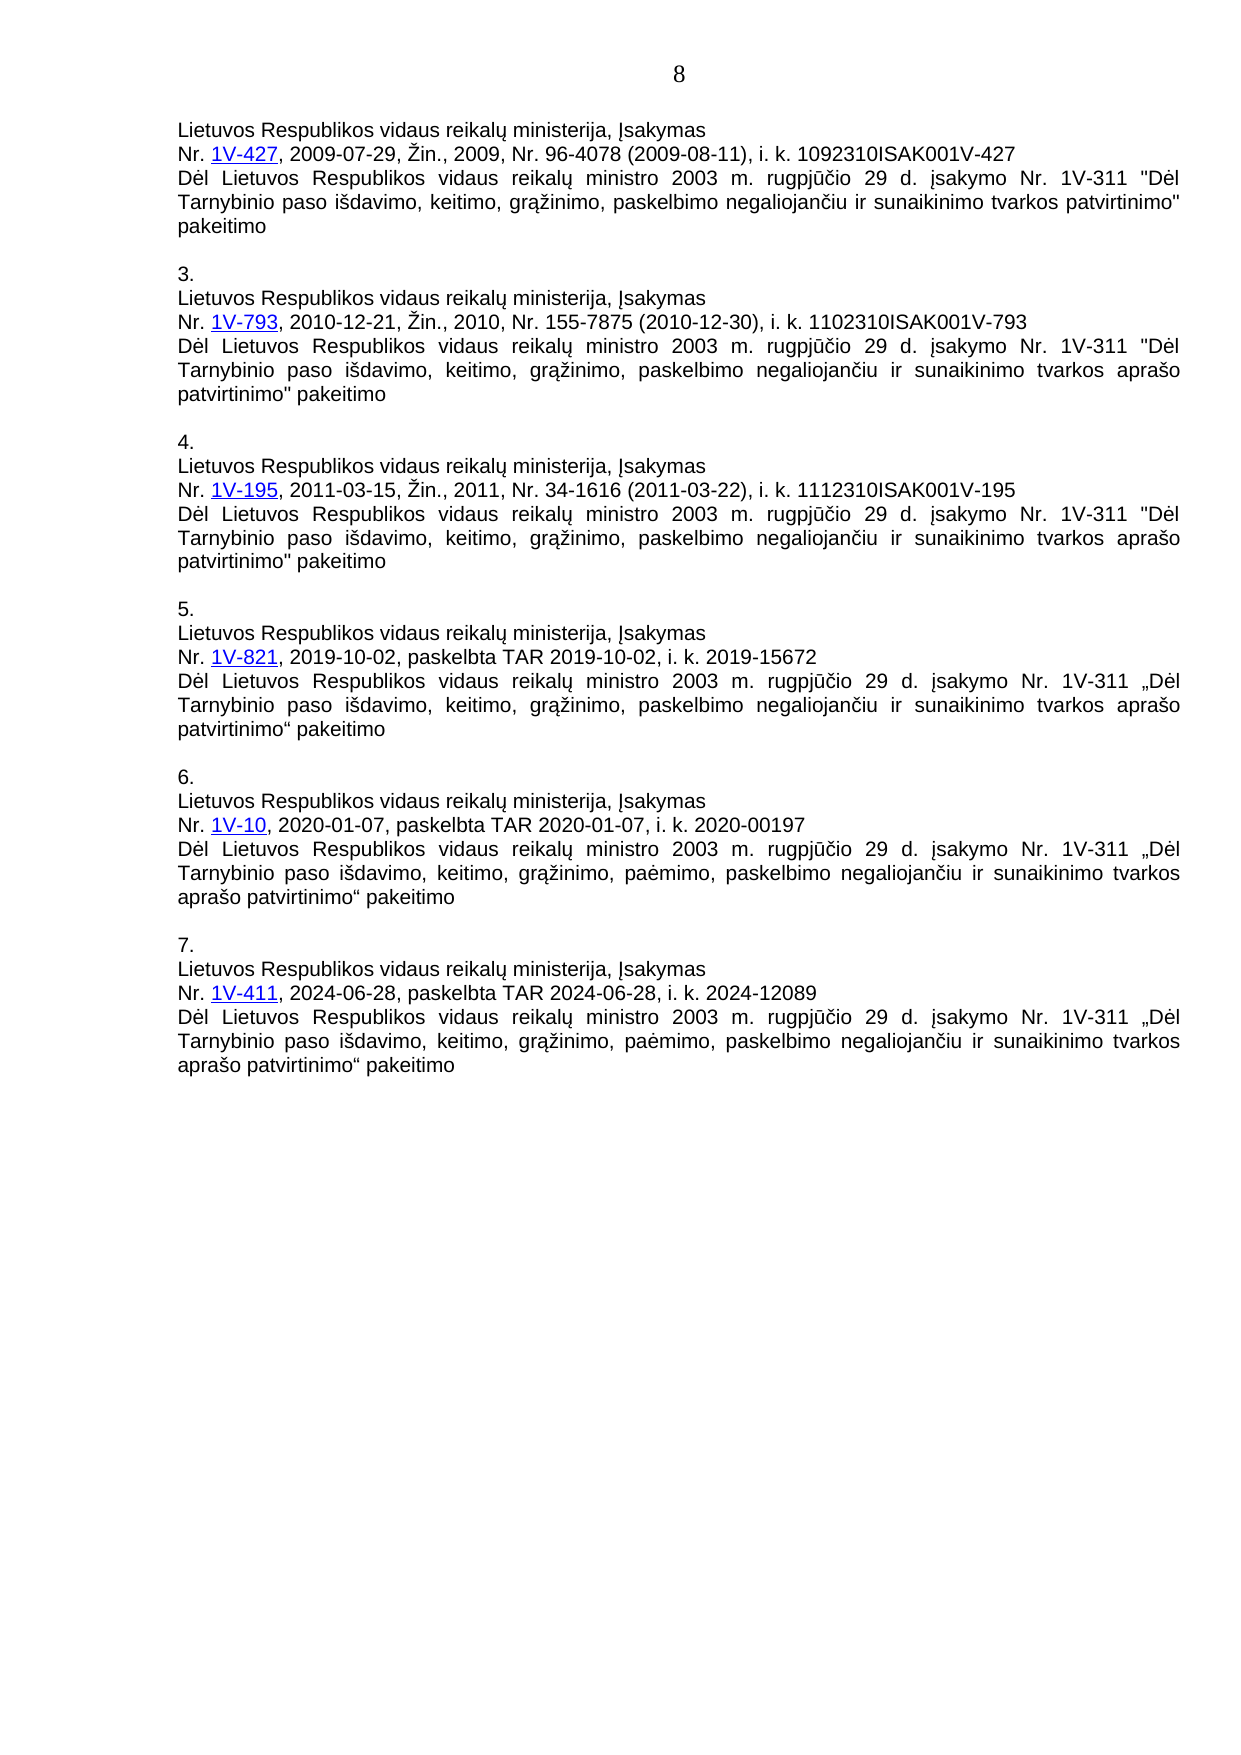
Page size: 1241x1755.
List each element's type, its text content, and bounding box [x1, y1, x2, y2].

text Nr. 1V-427, 2009-07-29, Žin., 2009, Nr. 96-4078 (2009-08-11), i. k. 1092310ISAK001V-427 [177, 142, 1181, 166]
text 3. [177, 262, 1181, 286]
text 5. [177, 597, 1181, 621]
text Lietuvos Respublikos vidaus reikalų ministerija, Įsakymas [177, 286, 1181, 310]
text Nr. 1V-821, 2019-10-02, paskelbta TAR 2019-10-02, i. k. 2019-15672 [177, 645, 1181, 669]
text Dėl Lietuvos Respublikos vidaus reikalų ministro 2003 m. rugpjūčio 29 d. įsakymo Nr. 1V-311 „Dėl Tarnybinio paso išdavimo, keitimo, grąžinimo, paskelbimo negaliojančiu ir sunaikinimo tvarkos aprašo patvirtinimo“ pakeitimo [177, 669, 1181, 741]
text 4. [177, 429, 1181, 453]
text Nr. 1V-195, 2011-03-15, Žin., 2011, Nr. 34-1616 (2011-03-22), i. k. 1112310ISAK001V-195 [177, 477, 1181, 501]
text Dėl Lietuvos Respublikos vidaus reikalų ministro 2003 m. rugpjūčio 29 d. įsakymo Nr. 1V-311 „Dėl Tarnybinio paso išdavimo, keitimo, grąžinimo, paėmimo, paskelbimo negaliojančiu ir sunaikinimo tvarkos aprašo patvirtinimo“ pakeitimo [177, 837, 1181, 909]
text 7. [177, 933, 1181, 957]
text Nr. 1V-793, 2010-12-21, Žin., 2010, Nr. 155-7875 (2010-12-30), i. k. 1102310ISAK001V-793 [177, 310, 1181, 334]
text Lietuvos Respublikos vidaus reikalų ministerija, Įsakymas [177, 621, 1181, 645]
text Dėl Lietuvos Respublikos vidaus reikalų ministro 2003 m. rugpjūčio 29 d. įsakymo Nr. 1V-311 "Dėl Tarnybinio paso išdavimo, keitimo, grąžinimo, paskelbimo negaliojančiu ir sunaikinimo tvarkos aprašo patvirtinimo" pakeitimo [177, 501, 1181, 573]
text 6. [177, 765, 1181, 789]
text Dėl Lietuvos Respublikos vidaus reikalų ministro 2003 m. rugpjūčio 29 d. įsakymo Nr. 1V-311 „Dėl Tarnybinio paso išdavimo, keitimo, grąžinimo, paėmimo, paskelbimo negaliojančiu ir sunaikinimo tvarkos aprašo patvirtinimo“ pakeitimo [177, 1004, 1181, 1076]
text Lietuvos Respublikos vidaus reikalų ministerija, Įsakymas [177, 453, 1181, 477]
text Lietuvos Respublikos vidaus reikalų ministerija, Įsakymas [177, 957, 1181, 981]
text Dėl Lietuvos Respublikos vidaus reikalų ministro 2003 m. rugpjūčio 29 d. įsakymo Nr. 1V-311 "Dėl Tarnybinio paso išdavimo, keitimo, grąžinimo, paskelbimo negaliojančiu ir sunaikinimo tvarkos patvirtinimo" pakeitimo [177, 166, 1181, 238]
text Lietuvos Respublikos vidaus reikalų ministerija, Įsakymas [177, 789, 1181, 813]
text Nr. 1V-411, 2024-06-28, paskelbta TAR 2024-06-28, i. k. 2024-12089 [177, 981, 1181, 1004]
text Nr. 1V-10, 2020-01-07, paskelbta TAR 2020-01-07, i. k. 2020-00197 [177, 813, 1181, 837]
text Lietuvos Respublikos vidaus reikalų ministerija, Įsakymas [177, 118, 1181, 142]
text Dėl Lietuvos Respublikos vidaus reikalų ministro 2003 m. rugpjūčio 29 d. įsakymo Nr. 1V-311 "Dėl Tarnybinio paso išdavimo, keitimo, grąžinimo, paskelbimo negaliojančiu ir sunaikinimo tvarkos aprašo patvirtinimo" pakeitimo [177, 334, 1181, 406]
